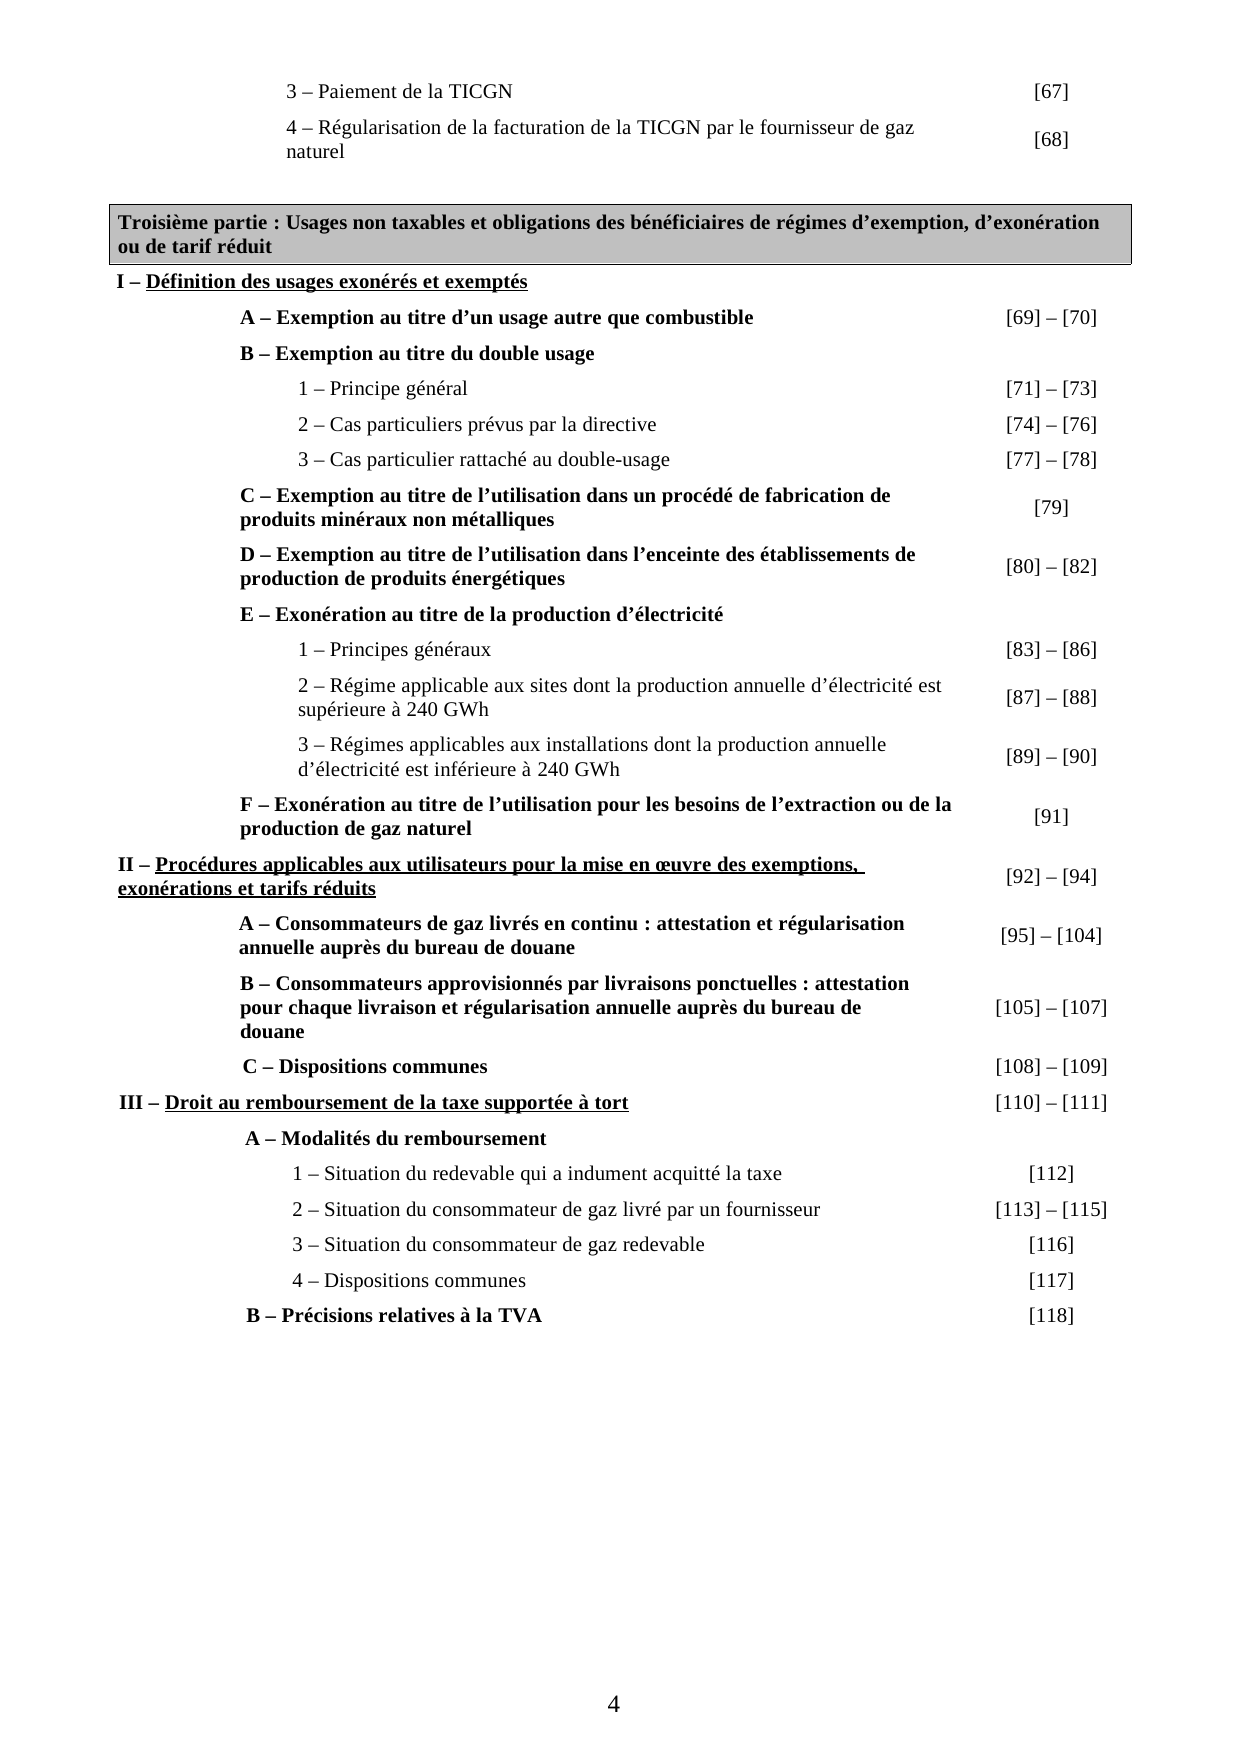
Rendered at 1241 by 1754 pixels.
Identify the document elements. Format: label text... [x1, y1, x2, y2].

table_cell B – Consommateurs approvisionnés par livraisons ponctuelles : attestation pour chaque livraison et régularisation annuelle auprès du bureau de douane [109, 965, 972, 1048]
table_cell [117] [972, 1262, 1131, 1297]
table_cell F – Exonération au titre de l’utilisation pour les besoins de l’extraction ou de la production de gaz naturel [109, 786, 972, 846]
table_cell 2 – Situation du consommateur de gaz livré par un fournisseur [109, 1191, 972, 1226]
table_cell [87] – [88] [972, 667, 1131, 727]
table_cell I – Définition des usages exonérés et exemptés [109, 265, 972, 299]
table_cell 1 – Situation du redevable qui a indument acquitté la taxe [109, 1155, 972, 1191]
table_cell B – Précisions relatives à la TVA [109, 1297, 972, 1333]
table_cell [108] – [109] [972, 1049, 1131, 1084]
table_cell II – Procédures applicables aux utilisateurs pour la mise en œuvre des exemptions, exonérations et tarifs réduits [109, 846, 972, 905]
table_cell [68] [972, 109, 1131, 168]
table_cell [116] [972, 1226, 1131, 1262]
table_cell [109, 168, 972, 204]
table_cell [67] [972, 73, 1131, 109]
table_cell [972, 265, 1131, 299]
table_cell [74] – [76] [972, 406, 1131, 441]
table_cell 3 – Situation du consommateur de gaz redevable [109, 1226, 972, 1262]
table_cell 3 – Paiement de la TICGN [109, 73, 972, 109]
table_cell III – Droit au remboursement de la taxe supportée à tort [109, 1084, 972, 1119]
table_cell 4 – Régularisation de la facturation de la TICGN par le fournisseur de gaz naturel [109, 109, 972, 168]
table_cell [112] [972, 1155, 1131, 1191]
table_cell 3 – Régimes applicables aux installations dont la production annuelle d’électricité est inférieure à 240 GWh [109, 727, 972, 786]
table_cell 2 – Régime applicable aux sites dont la production annuelle d’électricité est supérieure à 240 GWh [109, 667, 972, 727]
table_cell B – Exemption au titre du double usage [109, 335, 972, 370]
table_cell [972, 168, 1131, 204]
table_cell A – Modalités du remboursement [109, 1120, 972, 1155]
table_cell [80] – [82] [972, 536, 1131, 596]
table_cell 1 – Principes généraux [109, 631, 972, 667]
table_cell [92] – [94] [972, 846, 1131, 905]
table_cell [972, 1120, 1131, 1155]
table_cell [95] – [104] [972, 905, 1131, 965]
table_cell [105] – [107] [972, 965, 1131, 1048]
table_cell C – Dispositions communes [109, 1049, 972, 1084]
table_cell [91] [972, 786, 1131, 846]
table_cell [79] [972, 477, 1131, 536]
table_cell C – Exemption au titre de l’utilisation dans un procédé de fabrication de produits minéraux non métalliques [109, 477, 972, 536]
table_cell D – Exemption au titre de l’utilisation dans l’enceinte des établissements de production de produits énergétiques [109, 536, 972, 596]
table_cell [110] – [111] [972, 1084, 1131, 1119]
table_cell [83] – [86] [972, 631, 1131, 667]
table_cell [118] [972, 1297, 1131, 1333]
table_cell [972, 596, 1131, 631]
table_cell 1 – Principe général [109, 370, 972, 406]
table_cell [69] – [70] [972, 299, 1131, 335]
table_cell A – Consommateurs de gaz livrés en continu : attestation et régularisation annuelle auprès du bureau de douane [109, 905, 972, 965]
table_cell Troisième partie : Usages non taxables et obligations des bénéficiaires de régimes d’exemption, d’exonération ou de tarif réduit [110, 205, 1131, 263]
table_cell [972, 335, 1131, 370]
table_cell A – Exemption au titre d’un usage autre que combustible [109, 299, 972, 335]
table_cell 2 – Cas particuliers prévus par la directive [109, 406, 972, 441]
table_cell [71] – [73] [972, 370, 1131, 406]
table_cell 4 – Dispositions communes [109, 1262, 972, 1297]
table_cell E – Exonération au titre de la production d’électricité [109, 596, 972, 631]
picture [104, 32, 1123, 1722]
table_cell 3 – Cas particulier rattaché au double-usage [109, 441, 972, 477]
table_cell [77] – [78] [972, 441, 1131, 477]
table_cell [113] – [115] [972, 1191, 1131, 1226]
table_cell [89] – [90] [972, 727, 1131, 786]
